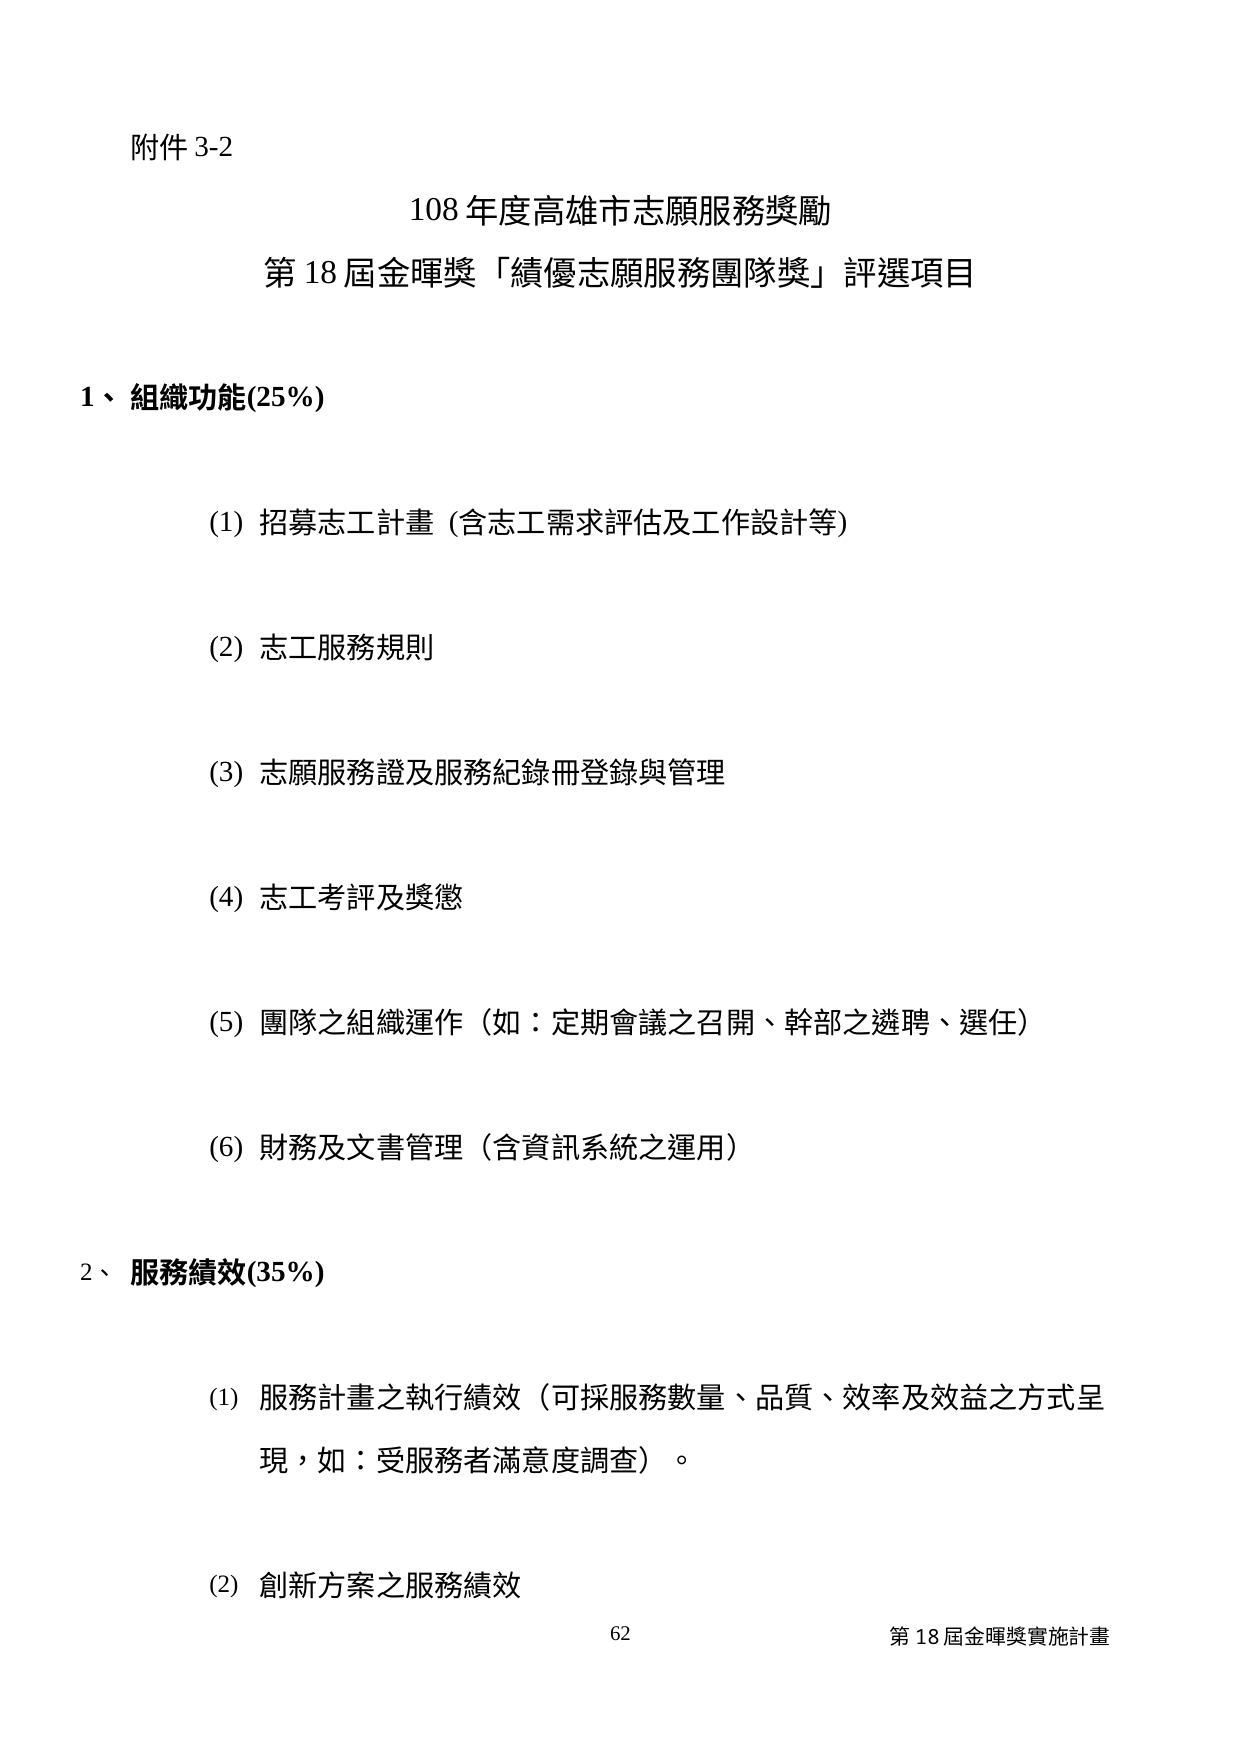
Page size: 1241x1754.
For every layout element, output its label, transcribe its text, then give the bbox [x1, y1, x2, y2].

text 附件3-2 [130, 104, 1110, 167]
list 招募志工計畫 (含志工需求評估及工作設計等) [209, 479, 1110, 542]
list 創新方案之服務績效 [209, 1542, 1110, 1604]
list 服務績效(35%) [80, 1229, 1110, 1292]
text 第18屆金暉獎「績優志願服務團隊獎」評選項目 [130, 229, 1110, 292]
list 志願服務證及服務紀錄冊登錄與管理 [209, 729, 1110, 792]
list 志工考評及獎懲 [209, 854, 1110, 917]
list 組織功能(25%) [80, 354, 1110, 417]
list 財務及文書管理（含資訊系統之運用） [209, 1104, 1110, 1167]
list 志工服務規則 [209, 604, 1110, 667]
text 108年度高雄市志願服務獎勵 [130, 167, 1110, 229]
list 團隊之組織運作（如：定期會議之召開、幹部之遴聘、選任） [209, 979, 1110, 1042]
list 服務計畫之執行績效（可採服務數量、品質、效率及效益之方式呈現，如：受服務者滿意度調查）。 [209, 1354, 1110, 1479]
